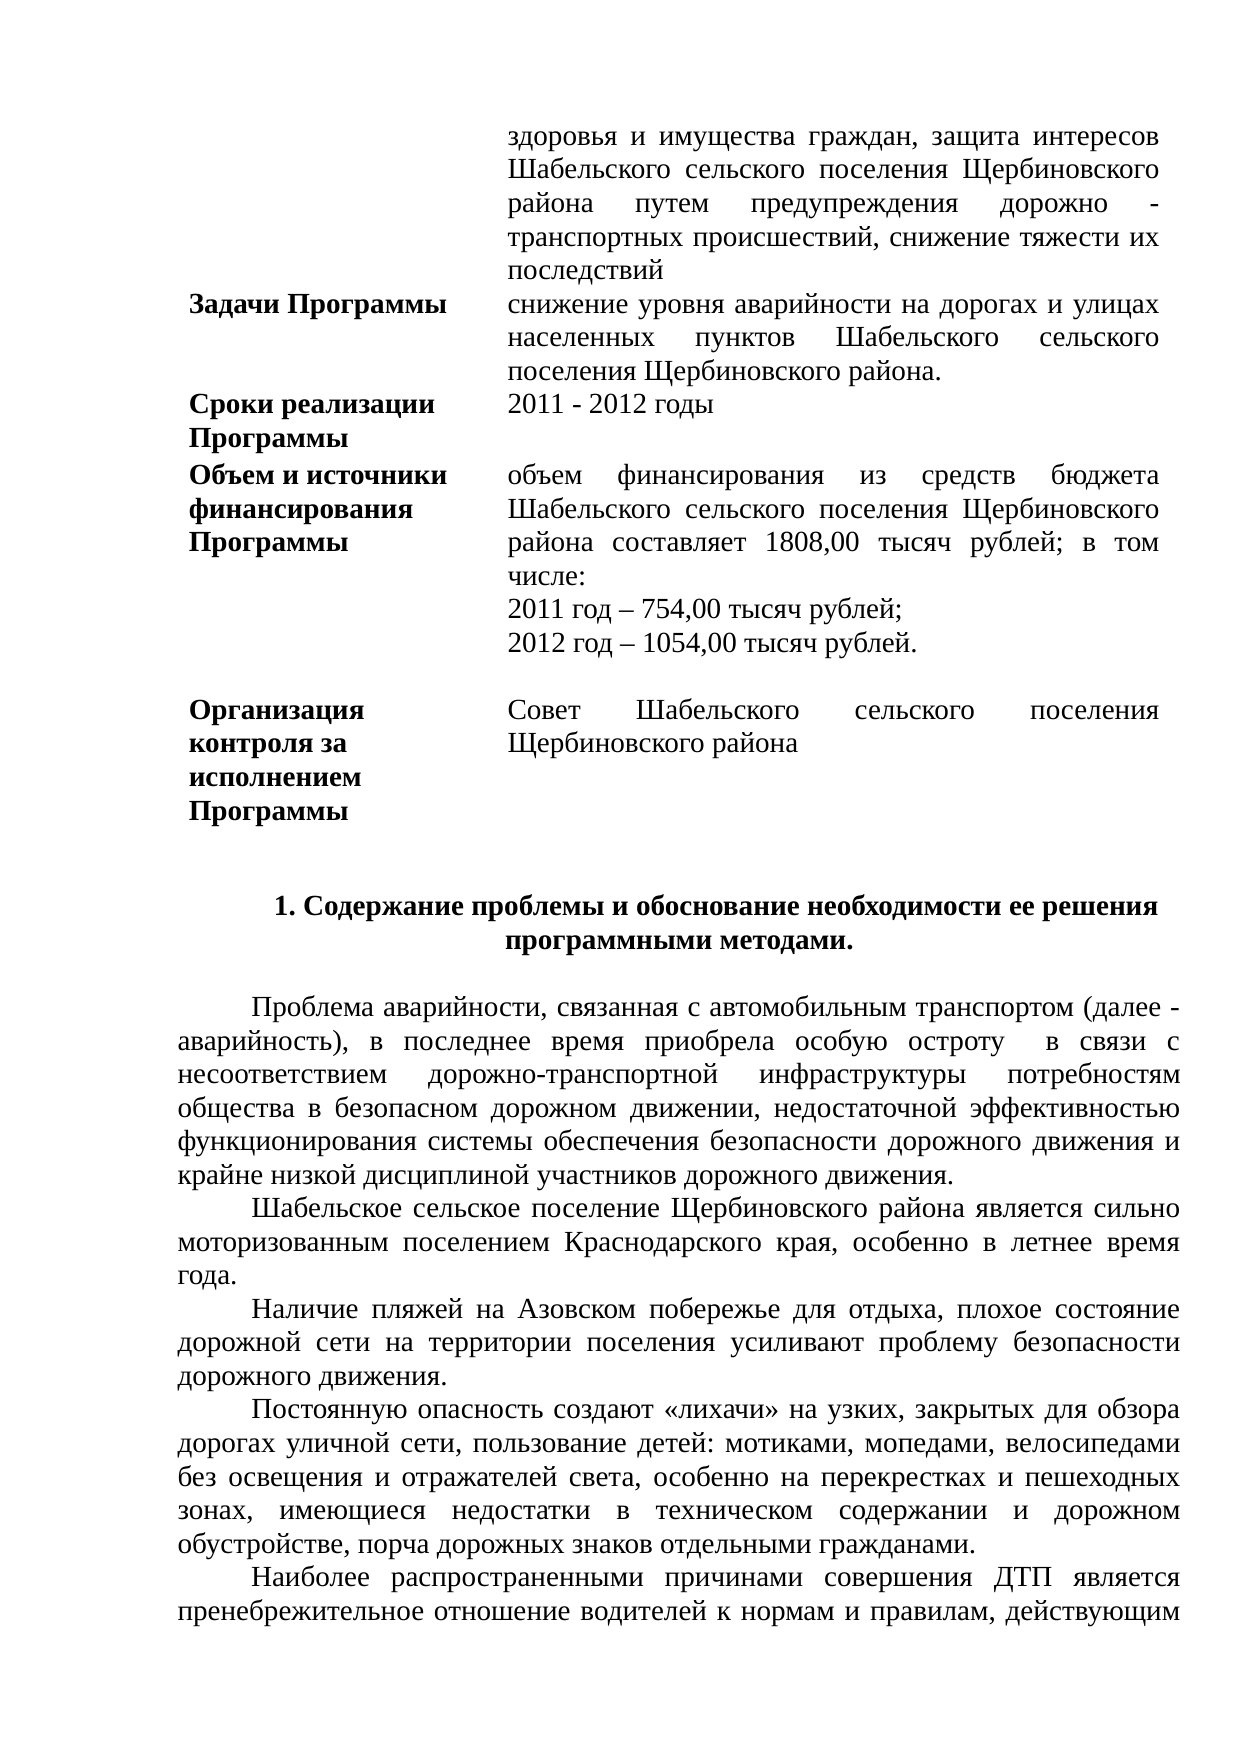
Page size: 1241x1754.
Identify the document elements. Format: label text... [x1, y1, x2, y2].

table_cell 2011 - 2012 годы [496, 386, 1171, 457]
table_cell Совет Шабельского сельского поселения Щербиновского района [496, 692, 1171, 826]
table_cell Объем и источники финансирования Программы [177, 457, 496, 692]
table_cell объем финансирования из средств бюджета Шабельского сельского поселения Щербиновского района составляет 1808,00 тысяч рублей; в том числе: 2011 год – 754,00 тысяч рублей; 2012 год – 1054,00 тысяч рублей. [496, 457, 1171, 692]
text Наиболее распространенными причинами совершения ДТП является пренебрежительное отношение водителей к нормам и правилам, действующим [177, 1559, 1181, 1626]
text 1. Содержание проблемы и обоснование необходимости ее решения программными методами. [177, 888, 1181, 956]
table_cell [177, 118, 496, 286]
text Наличие пляжей на Азовском побережье для отдыха, плохое состояние дорожной сети на территории поселения усиливают проблему безопасности дорожного движения. [177, 1291, 1181, 1392]
text Шабельское сельское поселение Щербиновского района является сильно моторизованным поселением Краснодарского края, особенно в летнее время года. [177, 1190, 1181, 1291]
table_cell Организация контроля за исполнением Программы [177, 692, 496, 826]
table_cell Сроки реализации Программы [177, 386, 496, 457]
text Проблема аварийности, связанная с автомобильным транспортом (далее - аварийность), в последнее время приобрела особую остроту в связи с несоответствием дорожно-транспортной инфраструктуры потребностям общества в безопасном дорожном движении, недостаточной эффективностью функционирования системы обеспечения безопасности дорожного движения и крайне низкой дисциплиной участников дорожного движения. [177, 989, 1181, 1190]
table_cell здоровья и имущества граждан, защита интересов Шабельского сельского поселения Щербиновского района путем предупреждения дорожно - транспортных происшествий, снижение тяжести их последствий [496, 118, 1171, 286]
text Постоянную опасность создают «лихачи» на узких, закрытых для обзора дорогах уличной сети, пользование детей: мотиками, мопедами, велосипедами без освещения и отражателей света, особенно на перекрестках и пешеходных зонах, имеющиеся недостатки в техническом содержании и дорожном обустройстве, порча дорожных знаков отдельными гражданами. [177, 1392, 1181, 1559]
table_cell Задачи Программы [177, 286, 496, 386]
table_cell снижение уровня аварийности на дорогах и улицах населенных пунктов Шабельского сельского поселения Щербиновского района. [496, 286, 1171, 386]
